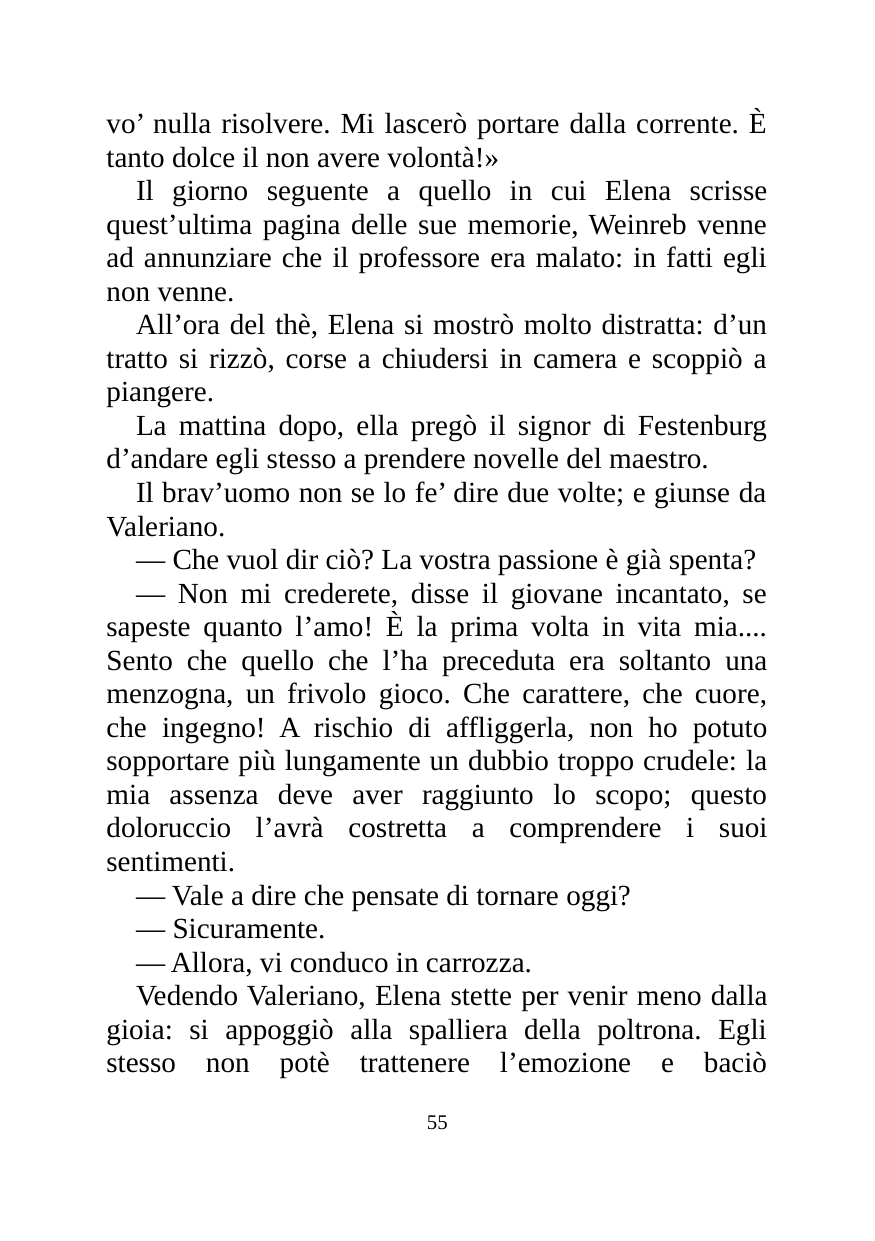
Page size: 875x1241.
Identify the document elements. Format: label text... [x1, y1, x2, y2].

text — Allora, vi conduco in carrozza. [106, 945, 768, 978]
text La mattina dopo, ella pregò il signor di Festenburg d’andare egli stesso a prendere novelle del maestro. [106, 408, 768, 475]
text — Che vuol dir ciò? La vostra passione è già spenta? [106, 542, 768, 576]
text All’ora del thè, Elena si mostrò molto distratta: d’un tratto si rizzò, corse a chiudersi in camera e scoppiò a piangere. [106, 307, 768, 408]
text Il giorno seguente a quello in cui Elena scrisse quest’ultima pagina delle sue memorie, Weinreb venne ad annunziare che il professore era malato: in fatti egli non venne. [106, 173, 768, 307]
text vo’ nulla risolvere. Mi lascerò portare dalla corrente. È tanto dolce il non avere volontà!» [106, 106, 768, 173]
text Il brav’uomo non se lo fe’ dire due volte; e giunse da Valeriano. [106, 475, 768, 542]
text — Vale a dire che pensate di tornare oggi? [106, 878, 768, 911]
text Vedendo Valeriano, Elena stette per venir meno dalla gioia: si appoggiò alla spalliera della poltrona. Egli stesso non potè trattenere l’emozione e baciò [106, 978, 768, 1079]
text — Sicuramente. [106, 911, 768, 945]
text — Non mi crederete, disse il giovane incantato, se sapeste quanto l’amo! È la prima volta in vita mia.... Sento che quello che l’ha preceduta era soltanto una menzogna, un frivolo gioco. Che carattere, che cuore, che ingegno! A rischio di affliggerla, non ho potuto sopportare più lungamente un dubbio troppo crudele: la mia assenza deve aver raggiunto lo scopo; questo doloruccio l’avrà costretta a comprendere i suoi sentimenti. [106, 576, 768, 878]
